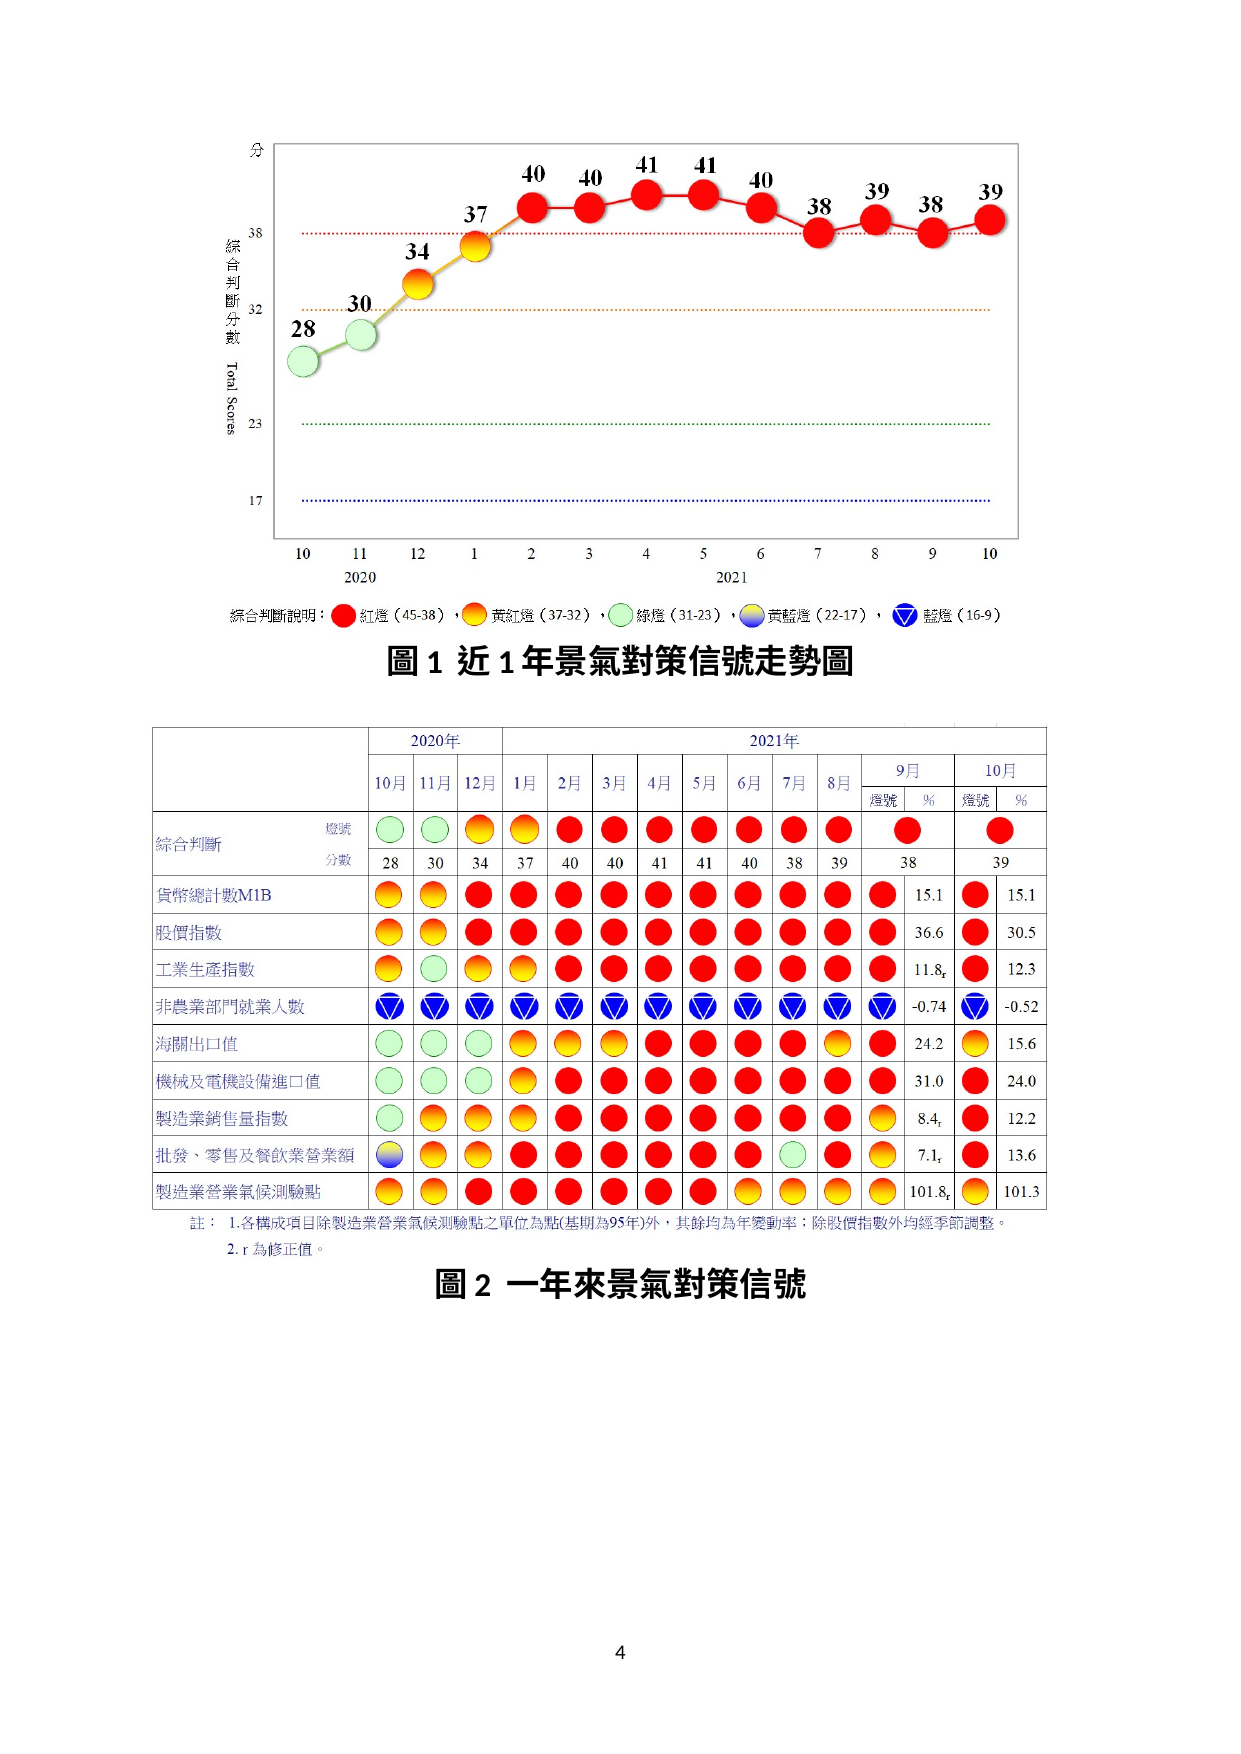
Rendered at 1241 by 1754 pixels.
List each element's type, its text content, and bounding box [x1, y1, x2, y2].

text 圖1 近1年景氣對策信號走勢圖 [187, 635, 1053, 683]
text 圖2 一年來景氣對策信號 [187, 1258, 1053, 1306]
picture [218, 135, 1022, 635]
picture [148, 723, 1048, 1259]
